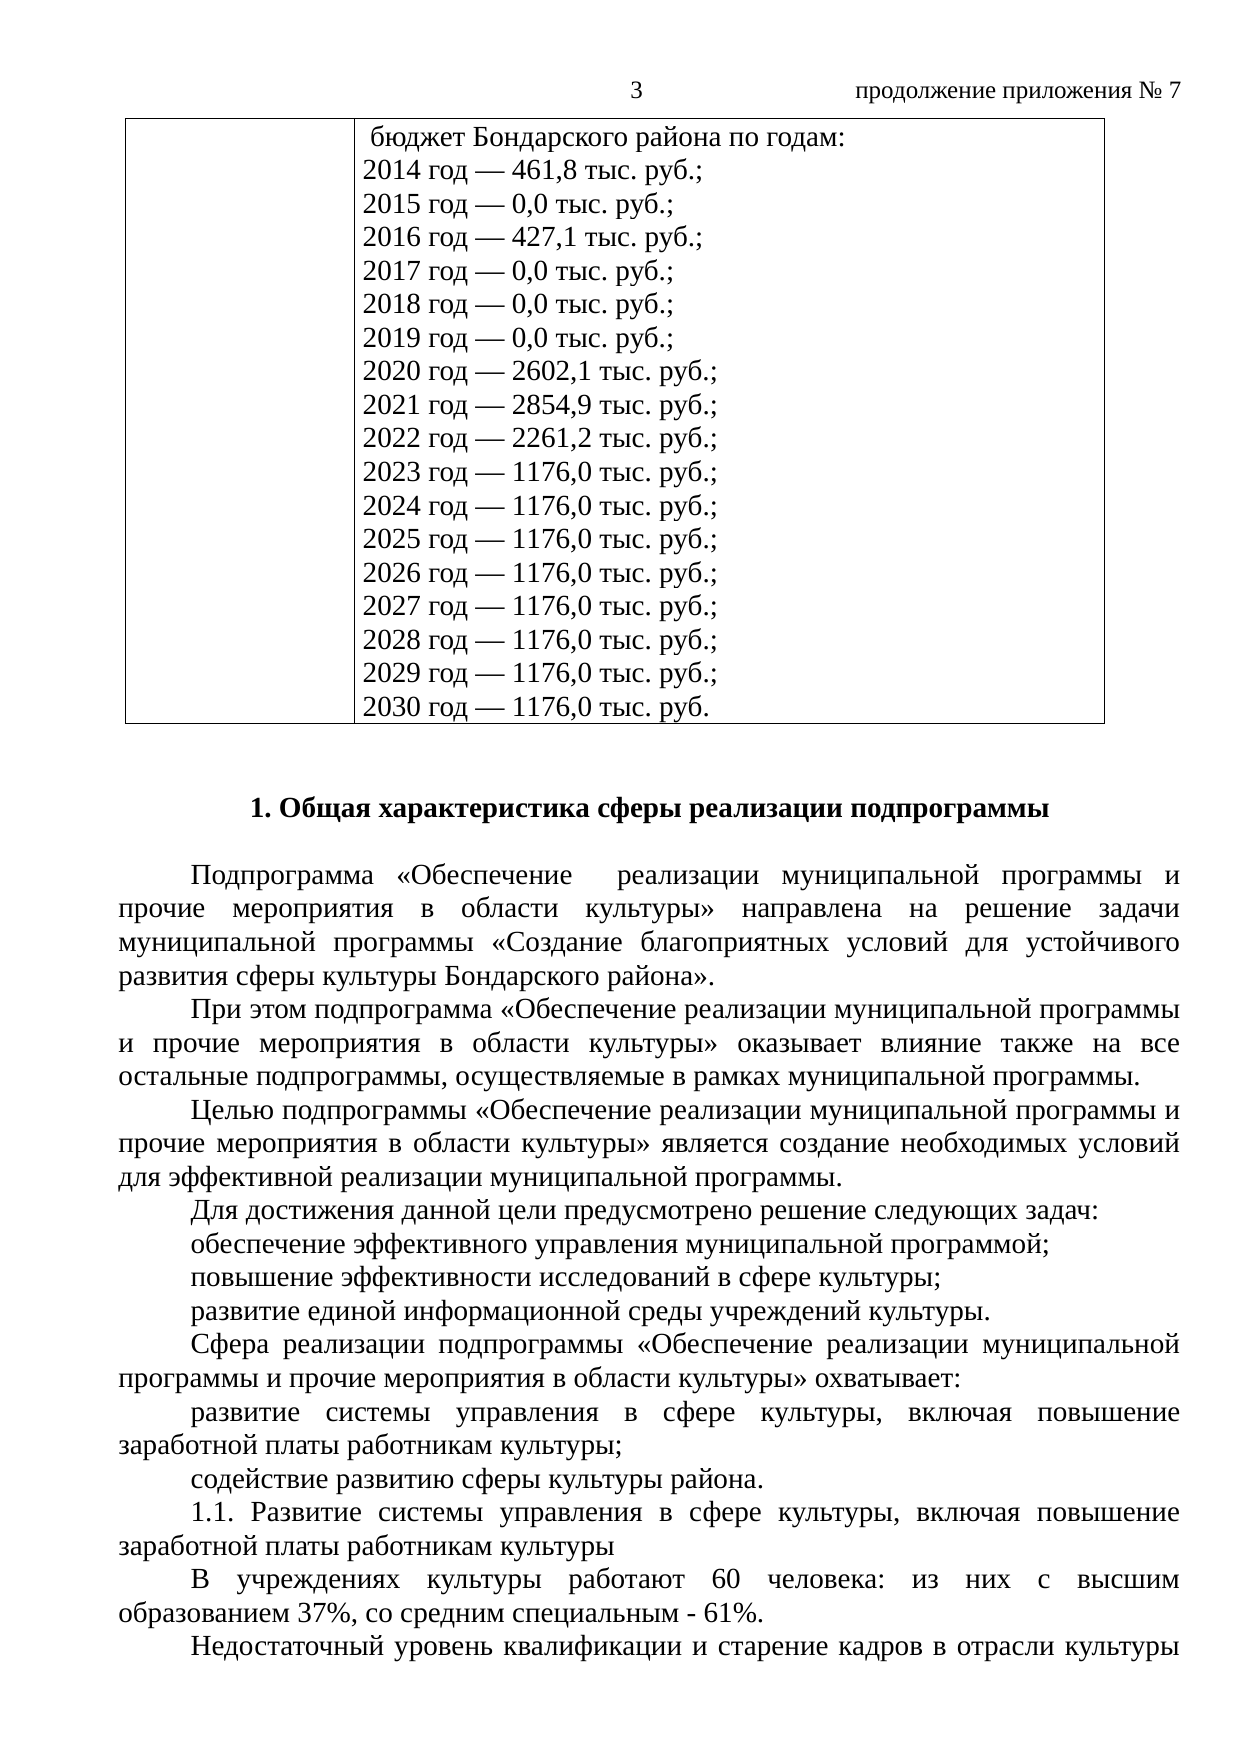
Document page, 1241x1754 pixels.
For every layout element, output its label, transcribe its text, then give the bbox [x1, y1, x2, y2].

text 1. Общая характеристика сферы реализации подпрограммы [118, 790, 1181, 823]
text Для достижения данной цели предусмотрено решение следующих задач: [118, 1192, 1181, 1226]
text Сфера реализации подпрограммы «Обеспечение реализации муниципальной программы и прочие мероприятия в области культуры» охватывает: [118, 1327, 1181, 1394]
table_cell [126, 119, 354, 722]
text развитие единой информационной среды учреждений культуры. [118, 1293, 1181, 1327]
text 1.1. Развитие системы управления в сфере культуры, включая повышение заработной платы работникам культуры [118, 1494, 1181, 1561]
text Подпрограмма «Обеспечение реализации муниципальной программы и прочие мероприятия в области культуры» направлена на решение задачи муниципальной программы «Создание благоприятных условий для устойчивого развития сферы культуры Бондарского района». [118, 857, 1181, 991]
text Недостаточный уровень квалификации и старение кадров в отрасли культуры [118, 1628, 1181, 1662]
table_cell бюджет Бондарского района по годам: 2014 год — 461,8 тыс. руб.; 2015 год — 0,0 тыс. руб.; 2016 год — 427,1 тыс. руб.; 2017 год — 0,0 тыс. руб.; 2018 год — 0,0 тыс. руб.; 2019 год — 0,0 тыс. руб.; 2020 год — 2602,1 тыс. руб.; 2021 год — 2854,9 тыс. руб.; 2022 год — 2261,2 тыс. руб.; 2023 год — 1176,0 тыс. руб.; 2024 год — 1176,0 тыс. руб.; 2025 год — 1176,0 тыс. руб.; 2026 год — 1176,0 тыс. руб.; 2027 год — 1176,0 тыс. руб.; 2028 год — 1176,0 тыс. руб.; 2029 год — 1176,0 тыс. руб.; 2030 год — 1176,0 тыс. руб. [355, 119, 1104, 722]
text При этом подпрограмма «Обеспечение реализации муниципальной программы и прочие мероприятия в области культуры» оказывает влияние также на все остальные подпрограммы, осуществляемые в рамках муниципальной программы. [118, 991, 1181, 1092]
text В учреждениях культуры работают 60 человека: из них с высшим образованием 37%, со средним специальным - 61%. [118, 1561, 1181, 1628]
text развитие системы управления в сфере культуры, включая повышение заработной платы работникам культуры; [118, 1394, 1181, 1461]
text содействие развитию сферы культуры района. [118, 1461, 1181, 1494]
text Целью подпрограммы «Обеспечение реализации муниципальной программы и прочие мероприятия в области культуры» является создание необходимых условий для эффективной реализации муниципальной программы. [118, 1092, 1181, 1192]
text повышение эффективности исследований в сфере культуры; [118, 1259, 1181, 1293]
text обеспечение эффективного управления муниципальной программой; [118, 1226, 1181, 1259]
